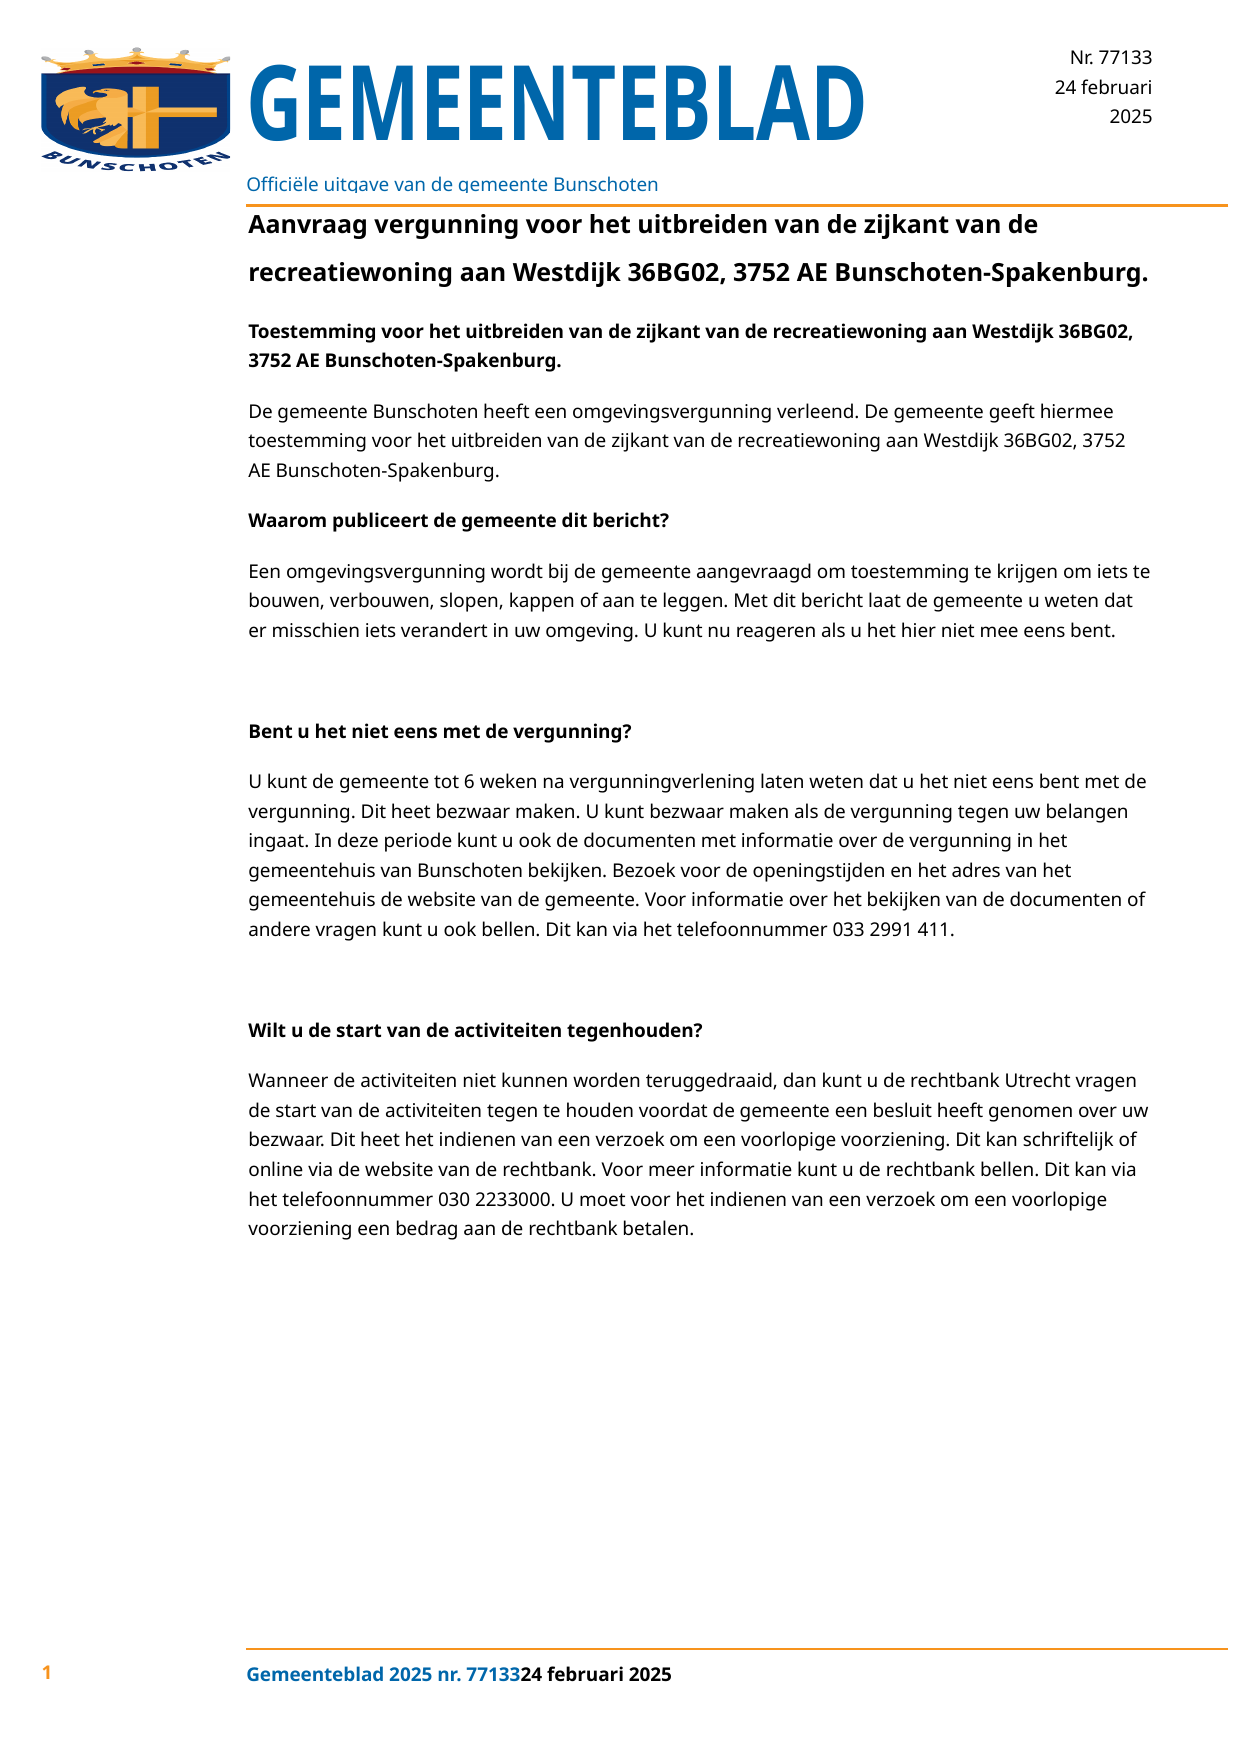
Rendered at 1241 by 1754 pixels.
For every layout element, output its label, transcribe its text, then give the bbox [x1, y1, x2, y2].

text Waarom publiceert de gemeente dit bericht? [248, 507, 1152, 533]
text Een omgevingsvergunning wordt bij de gemeente aangevraagd om toestemming te krijgen om iets te bouwen, verbouwen, slopen, kappen of aan te leggen. Met dit bericht laat de gemeente u weten dat er misschien iets verandert in uw omgeving. U kunt nu reageren als u het hier niet mee eens bent. [248, 558, 1152, 643]
picture [41, 47, 231, 172]
text De gemeente Bunschoten heeft een omgevingsvergunning verleend. De gemeente geeft hiermee toestemming voor het uitbreiden van de zijkant van de recreatiewoning aan Westdijk 36BG02, 3752 AE Bunschoten-Spakenburg. [248, 398, 1152, 483]
text Toestemming voor het uitbreiden van de zijkant van de recreatiewoning aan Westdijk 36BG02, 3752 AE Bunschoten-Spakenburg. [248, 318, 1152, 373]
text Aanvraag vergunning voor het uitbreiden van de zijkant van de recreatiewoning aan Westdijk 36BG02, 3752 AE Bunschoten-Spakenburg. [248, 207, 1152, 288]
text U kunt de gemeente tot 6 weken na vergunningverlening laten weten dat u het niet eens bent met de vergunning. Dit heet bezwaar maken. U kunt bezwaar maken als de vergunning tegen uw belangen ingaat. In deze periode kunt u ook de documenten met informatie over de vergunning in het gemeentehuis van Bunschoten bekijken. Bezoek voor de openingstijden en het adres van het gemeentehuis de website van de gemeente. Voor informatie over het bekijken van de documenten of andere vragen kunt u ook bellen. Dit kan via het telefoonnummer 033 2991 411. [248, 768, 1152, 942]
text Wilt u de start van de activiteiten tegenhouden? [248, 1017, 1152, 1043]
text Bent u het niet eens met de vergunning? [248, 718, 1152, 744]
text Wanneer de activiteiten niet kunnen worden teruggedraaid, dan kunt u de rechtbank Utrecht vragen de start van de activiteiten tegen te houden voordat de gemeente een besluit heeft genomen over uw bezwaar. Dit heet het indienen van een verzoek om een voorlopige voorziening. Dit kan schriftelijk of online via de website van de rechtbank. Voor meer informatie kunt u de rechtbank bellen. Dit kan via het telefoonnummer 030 2233000. U moet voor het indienen van een verzoek om een voorlopige voorziening een bedrag aan de rechtbank betalen. [248, 1067, 1152, 1241]
